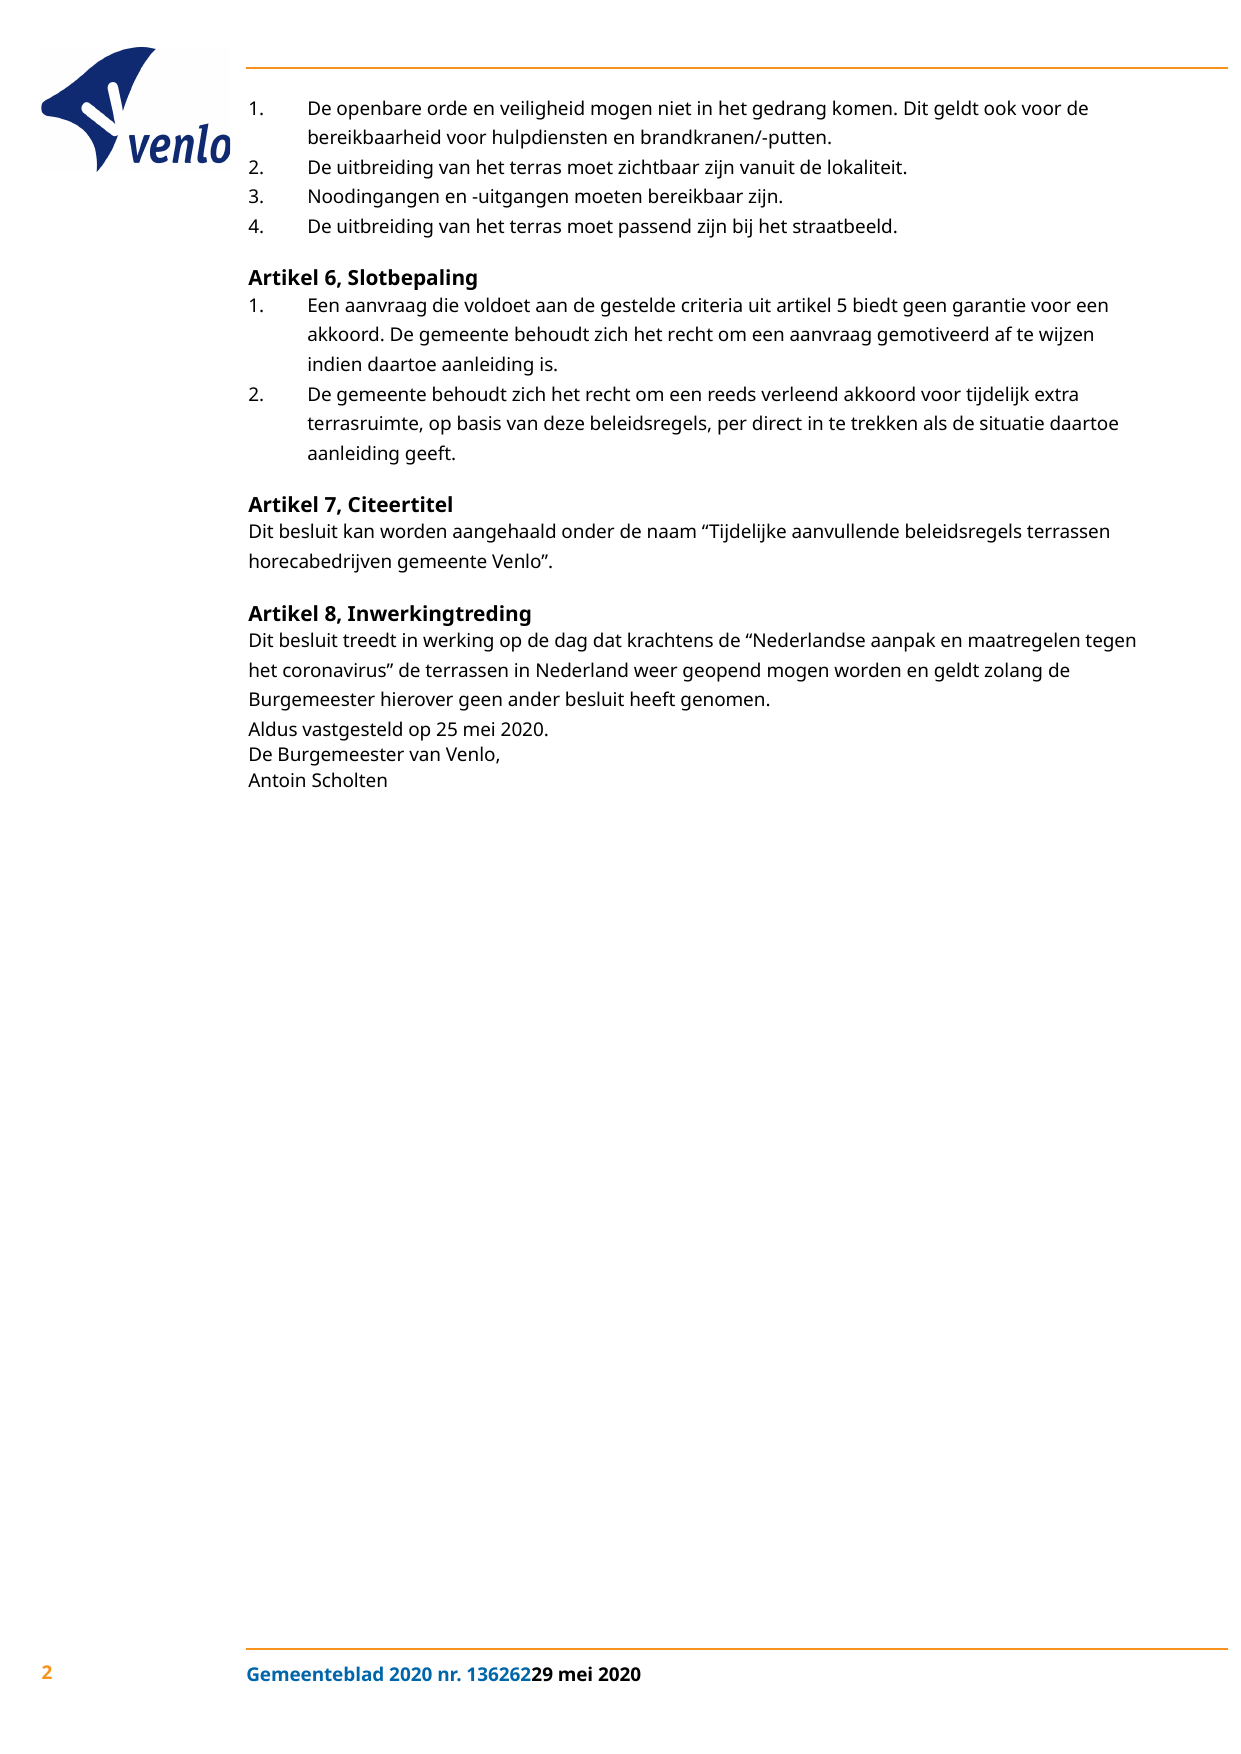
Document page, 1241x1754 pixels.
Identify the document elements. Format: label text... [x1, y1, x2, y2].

text Aldus vastgesteld op 25 mei 2020. [248, 716, 1152, 742]
text De Burgemeester van Venlo, [248, 742, 1152, 767]
picture [41, 47, 231, 172]
text Dit besluit kan worden aangehaald onder de naam “Tijdelijke aanvullende beleidsregels terrassen horecabedrijven gemeente Venlo”. [248, 519, 1152, 574]
text Artikel 7, Citeertitel [248, 490, 1152, 519]
text Antoin Scholten [248, 767, 1152, 793]
text Dit besluit treedt in werking op de dag dat krachtens de “Nederlandse aanpak en maatregelen tegen het coronavirus” de terrassen in Nederland weer geopend mogen worden en geldt zolang de Burgemeester hierover geen ander besluit heeft genomen. [248, 627, 1152, 712]
text Artikel 6, Slotbepaling [248, 263, 1152, 292]
list Een aanvraag die voldoet aan de gestelde criteria uit artikel 5 biedt geen garantie voor een akkoord. De gemeente behoudt zich het recht om een aanvraag gemotiveerd af te wijzen indien daartoe aanleiding is. [248, 292, 1152, 377]
text Artikel 8, Inwerkingtreding [248, 599, 1152, 627]
list De gemeente behoudt zich het recht om een reeds verleend akkoord voor tijdelijk extra terrasruimte, op basis van deze beleidsregels, per direct in te trekken als de situatie daartoe aanleiding geeft. [248, 381, 1152, 466]
list De openbare orde en veiligheid mogen niet in het gedrang komen. Dit geldt ook voor de bereikbaarheid voor hulpdiensten en brandkranen/-putten. [248, 95, 1152, 150]
list De uitbreiding van het terras moet zichtbaar zijn vanuit de lokaliteit. [248, 154, 1152, 180]
list Noodingangen en -uitgangen moeten bereikbaar zijn. [248, 183, 1152, 209]
list De uitbreiding van het terras moet passend zijn bij het straatbeeld. [248, 213, 1152, 239]
